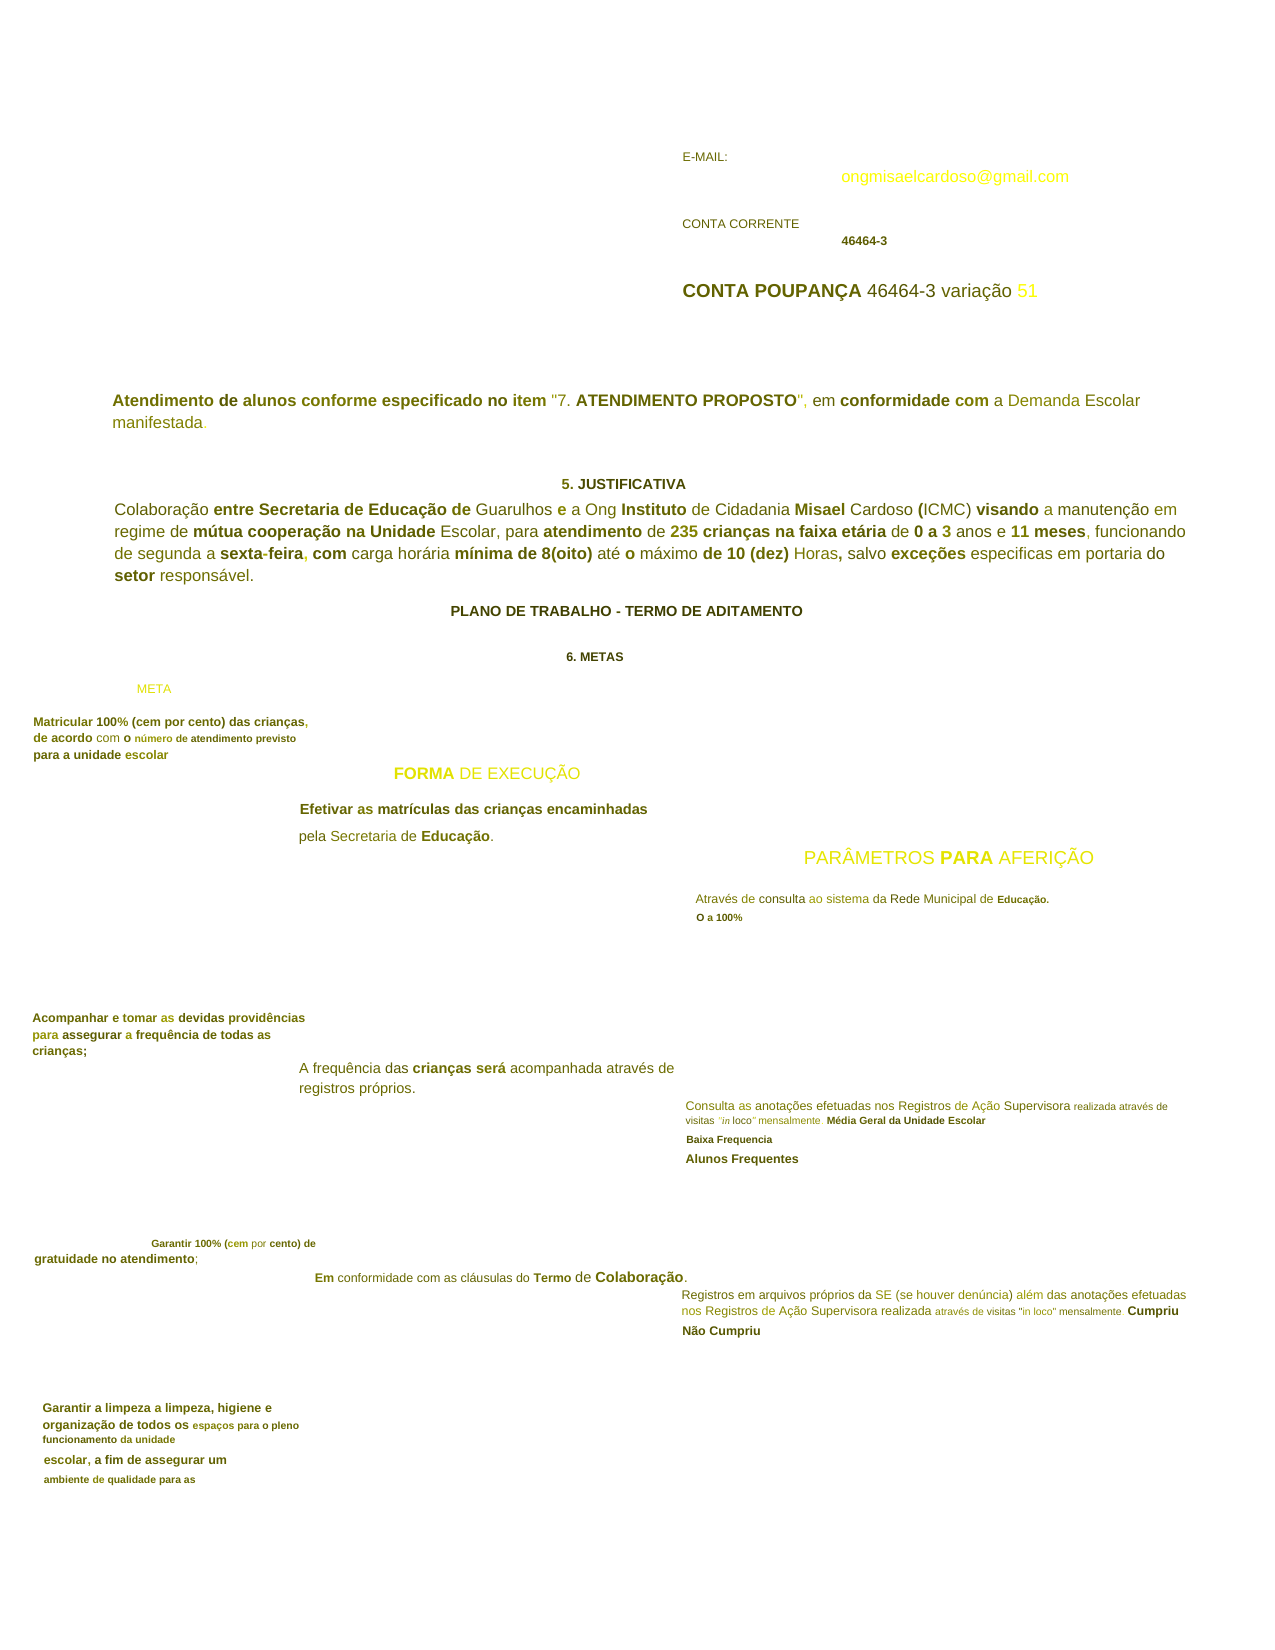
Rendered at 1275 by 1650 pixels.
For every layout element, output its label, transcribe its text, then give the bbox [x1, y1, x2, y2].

text 5. JUSTIFICATIVA [561, 475, 753, 492]
text Não Cumpriu [682, 1324, 841, 1338]
text Colaboração entre Secretaria de Educação de Guarulhos e a Ong Instituto de Cidadania Misael Cardoso (ICMC) visando a manutenção em regime de mútua cooperação na Unidade Escolar, para atendimento de 235 crianças na faixa etária de 0 a 3 anos e 11 meses, funcionando de segunda a sexta-feira, com carga horária mínima de 8(oito) até o máximo de 10 (dez) Horas, salvo exceções especificas em portaria do setor responsável. [114, 500, 1195, 585]
text Através de consulta ao sistema da Rede Municipal de Educação. [695, 891, 1123, 906]
text Atendimento de alunos conforme especificado no item "7. ATENDIMENTO PROPOSTO", em conformidade com a Demanda Escolar manifestada. [112, 391, 1183, 432]
text Acompanhar e tomar as devidas providências para assegurar a frequência de todas as crianças; [32, 1011, 306, 1058]
text ambiente de qualidade para as [43, 1473, 313, 1486]
text 6. METAS [566, 650, 712, 664]
text PARÂMETROS PARA AFERIÇÃO [803, 846, 1122, 868]
text FORMA DE EXECUÇÃO [393, 764, 642, 783]
text Em conformidade com as cláusulas do Termo de Colaboração. [314, 1268, 693, 1285]
text Matricular 100% (cem por cento) das crianças, de acordo com o número de atendimento previsto para a unidade escolar [33, 714, 317, 762]
text E-MAIL: [682, 150, 805, 164]
text CONTA POUPANÇA 46464-3 variação 51 [682, 280, 1053, 301]
text pela Secretaria de Educação. [298, 827, 564, 844]
text PLANO DE TRABALHO - TERMO DE ADITAMENTO [450, 603, 913, 620]
text META [137, 682, 255, 696]
text ongmisaelcardoso@gmail.com [841, 166, 1124, 186]
text escolar, a fim de assegurar um [43, 1453, 307, 1467]
text A frequência das crianças será acompanhada através de registros próprios. [299, 1060, 675, 1096]
text Baixa Frequencia [686, 1134, 871, 1146]
text Efetivar as matrículas das crianças encaminhadas [299, 801, 703, 818]
text Alunos Frequentes [685, 1151, 883, 1166]
text Garantir 100% (cem por cento) de gratuidade no atendimento; [34, 1238, 317, 1266]
text Consulta as anotações efetuadas nos Registros de Ação Supervisora realizada através de visitas "in loco" mensalmente. Média Geral da Unidade Escolar [685, 1099, 1195, 1127]
text Registros em arquivos próprios da SE (se houver denúncia) além das anotações efetuadas nos Registros de Ação Supervisora realizada através de visitas "in loco" mensalmente. Cumpriu [681, 1288, 1198, 1318]
text CONTA CORRENTE [682, 217, 882, 231]
text O a 100% [696, 911, 827, 923]
text Garantir a limpeza a limpeza, higiene e organização de todos os espaços para o pleno funcionamento da unidade [42, 1401, 329, 1445]
text 46464-3 [841, 233, 970, 248]
